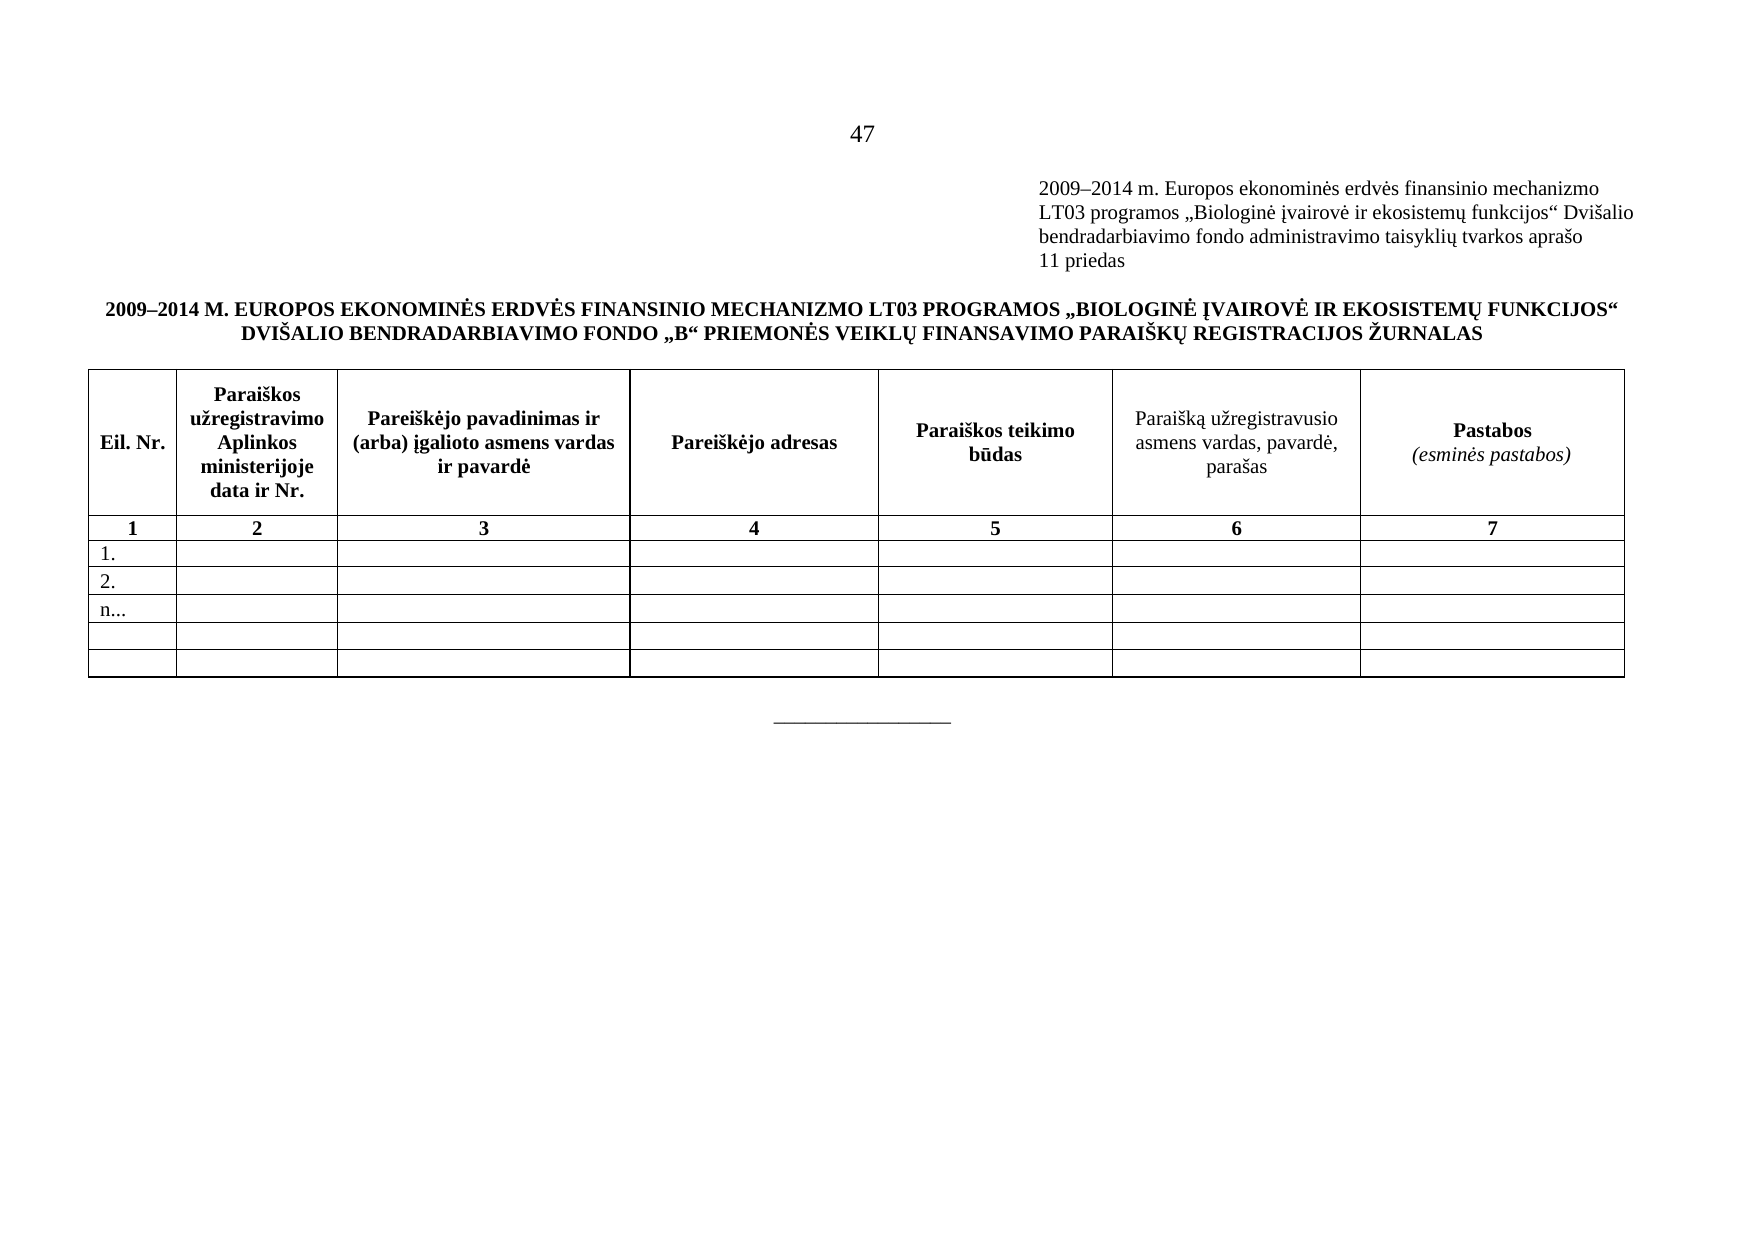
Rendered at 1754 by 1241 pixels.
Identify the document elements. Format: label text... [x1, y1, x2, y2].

table_cell [879, 567, 1112, 594]
table_cell [338, 567, 629, 594]
table_cell [1361, 541, 1624, 566]
table_cell [1361, 650, 1624, 676]
table_cell [1113, 567, 1360, 594]
table_cell [338, 541, 629, 566]
table_cell [1361, 567, 1624, 594]
table_cell 3 [338, 516, 629, 540]
table_header Paraiškos teikimo būdas [879, 370, 1112, 514]
table_cell [631, 595, 878, 622]
table_cell [879, 595, 1112, 622]
text _________________ [89, 702, 1636, 726]
text 2009–2014 M. EUROPOS EKONOMINĖS ERDVĖS FINANSINIO MECHANIZMO LT03 PROGRAMOS „BIOLOGINĖ ĮVAIROVĖ IR EKOSISTEMŲ FUNKCIJOS“ DVIŠALIO BENDRADARBIAVIMO FONDO „B“ PRIEMONĖS VEIKLŲ FINANSAVIMO PARAIŠKŲ REGISTRACIJOS ŽURNALAS [89, 297, 1636, 345]
table_cell 2 [177, 516, 337, 540]
text 11 priedas [1039, 248, 1636, 272]
table_cell [879, 623, 1112, 648]
table_cell [631, 650, 878, 676]
table_cell [338, 623, 629, 648]
table_cell [89, 650, 176, 676]
table_cell 2. [89, 567, 176, 594]
table_cell 4 [631, 516, 878, 540]
table_cell [177, 541, 337, 566]
table_header Pastabos (esminės pastabos) [1361, 370, 1624, 514]
table_cell [1113, 623, 1360, 648]
table_cell [338, 595, 629, 622]
table_cell [631, 567, 878, 594]
table_cell [1361, 595, 1624, 622]
table_cell [1113, 650, 1360, 676]
table_cell [1361, 623, 1624, 648]
table_cell 6 [1113, 516, 1360, 540]
table_cell [177, 650, 337, 676]
table_cell [879, 541, 1112, 566]
table_cell [879, 650, 1112, 676]
table_cell n... [89, 595, 176, 622]
table_cell [631, 541, 878, 566]
table_cell 5 [879, 516, 1112, 540]
table_header Pareiškėjo adresas [631, 370, 878, 514]
table_cell [177, 567, 337, 594]
table_header Paraiškos užregistravimo Aplinkos ministerijoje data ir Nr. [177, 370, 337, 514]
table_cell [177, 623, 337, 648]
table_header Pareiškėjo pavadinimas ir (arba) įgalioto asmens vardas ir pavardė [338, 370, 629, 514]
table_cell [338, 650, 629, 676]
table_cell 7 [1361, 516, 1624, 540]
table_cell 1 [89, 516, 176, 540]
table_cell [1113, 595, 1360, 622]
text 2009–2014 m. Europos ekonominės erdvės finansinio mechanizmo LT03 programos „Biologinė įvairovė ir ekosistemų funkcijos“ Dvišalio bendradarbiavimo fondo administravimo taisyklių tvarkos aprašo [1039, 176, 1636, 248]
table_cell 1. [89, 541, 176, 566]
table_header Paraišką užregistravusio asmens vardas, pavardė, parašas [1113, 370, 1360, 514]
table_cell [1113, 541, 1360, 566]
table_header Eil. Nr. [89, 370, 176, 514]
table_cell [631, 623, 878, 648]
table_cell [89, 623, 176, 648]
table_cell [177, 595, 337, 622]
